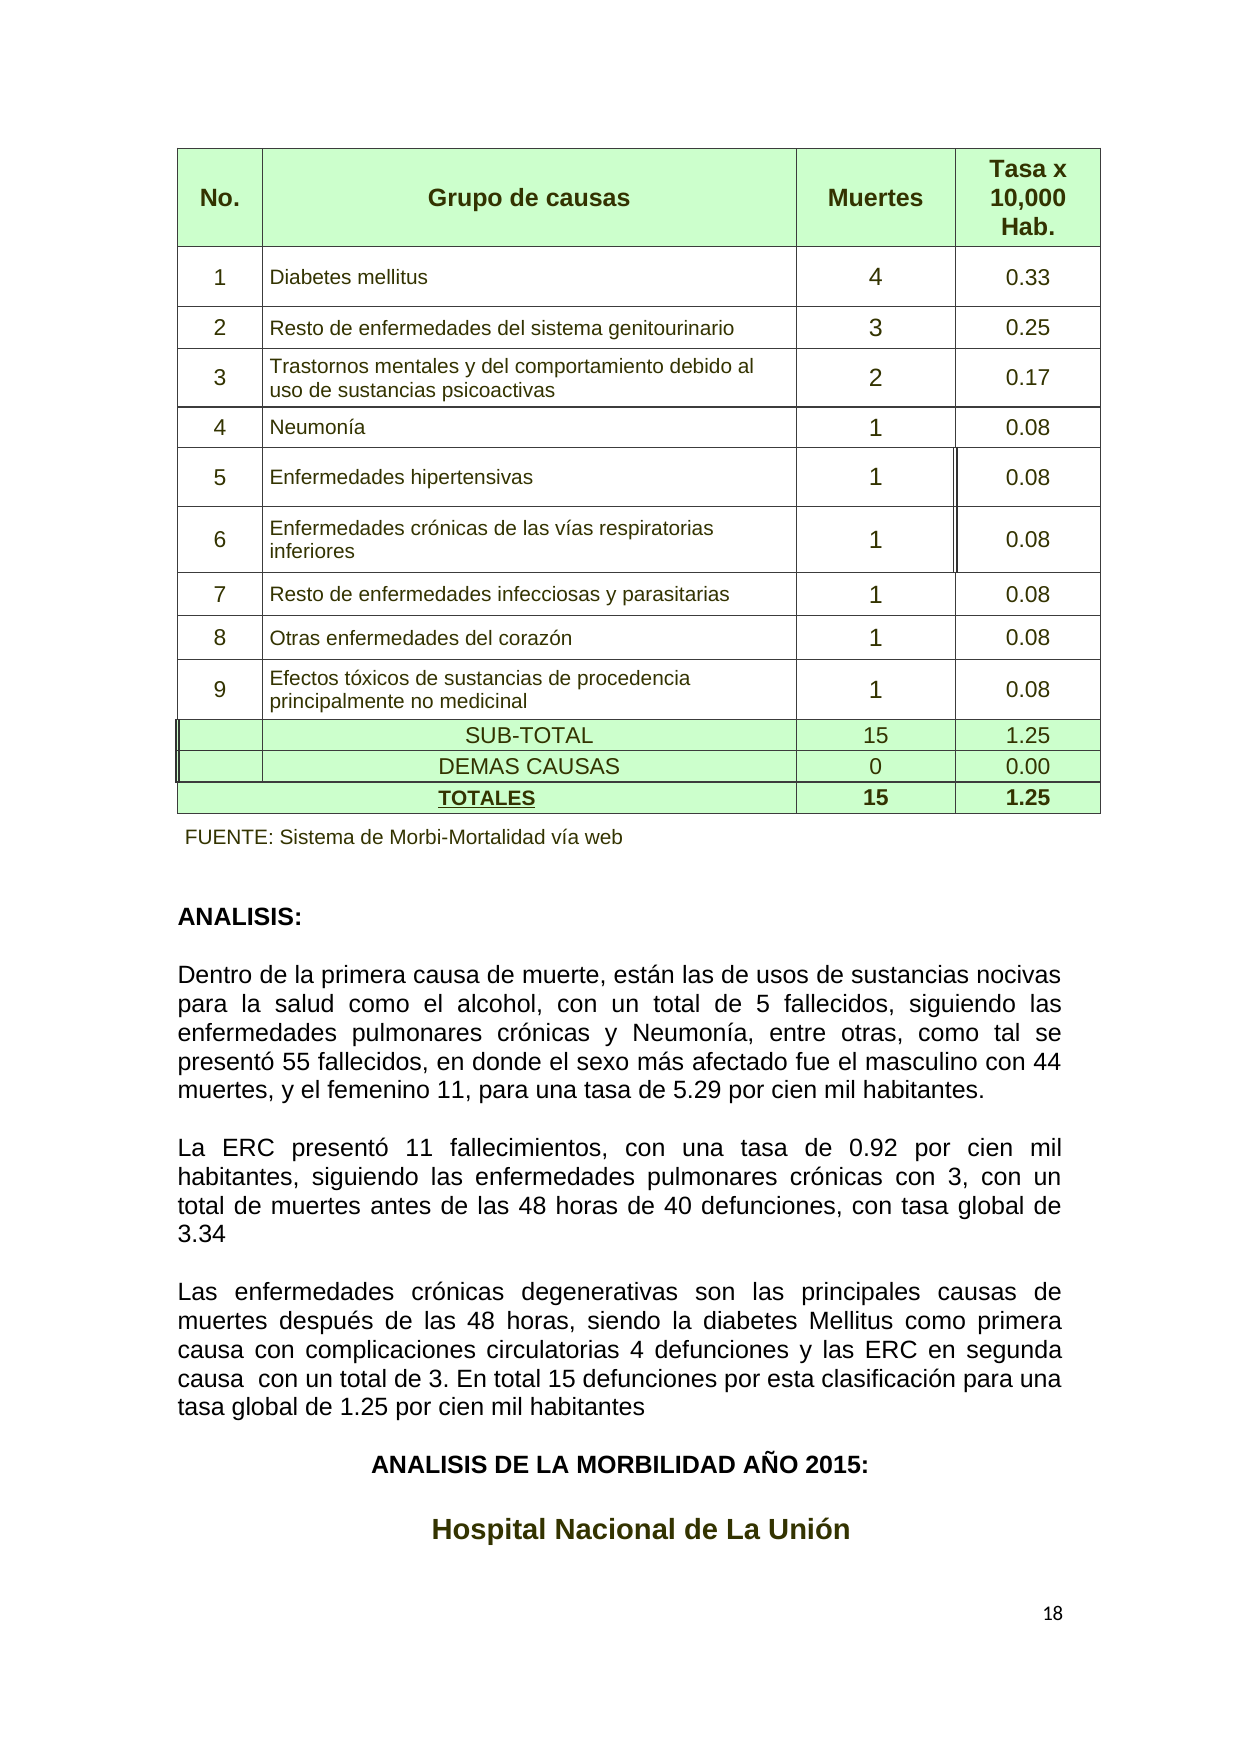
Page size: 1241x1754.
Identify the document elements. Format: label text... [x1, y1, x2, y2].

table_cell 0.08 [958, 507, 1100, 572]
table_cell Otras enfermedades del corazón [263, 616, 796, 659]
table_cell Enfermedades crónicas de las vías respiratorias inferiores [263, 507, 796, 572]
table_cell Grupo de causas [263, 149, 796, 246]
text ANALISIS: [177, 902, 1063, 931]
table_cell [955, 814, 1101, 848]
text La ERC presentó 11 fallecimientos, con una tasa de 0.92 por cien mil habitantes, siguiendo las enfermedades pulmonares crónicas con 3, con un total de muertes antes de las 48 horas de 40 defunciones, con tasa global de 3.34 [177, 1133, 1063, 1248]
table_cell 6 [178, 507, 262, 572]
table_cell 2 [797, 349, 955, 406]
table_cell [796, 814, 955, 848]
table_cell 7 [178, 573, 262, 615]
table_cell Resto de enfermedades del sistema genitourinario [263, 307, 796, 348]
table_cell 0.08 [956, 616, 1100, 659]
table_cell Neumonía [263, 408, 796, 447]
table_cell Trastornos mentales y del comportamiento debido al uso de sustancias psicoactivas [263, 349, 796, 406]
table_cell 0.25 [956, 307, 1100, 348]
table_cell No. [178, 149, 262, 246]
table_cell SUB-TOTAL [263, 720, 796, 750]
table_cell 8 [178, 616, 262, 659]
table_cell 0.08 [956, 408, 1100, 447]
table_cell 1 [797, 408, 955, 447]
table_cell Efectos tóxicos de sustancias de procedencia principalmente no medicinal [263, 660, 796, 719]
table_cell Resto de enfermedades infecciosas y parasitarias [263, 573, 796, 615]
table_cell Muertes [797, 149, 955, 246]
table_cell 0 [797, 751, 955, 781]
table_cell Enfermedades hipertensivas [263, 448, 796, 506]
table_cell 4 [797, 247, 955, 306]
table_cell 0.08 [956, 660, 1100, 719]
table_cell 5 [178, 448, 262, 506]
table_cell 0.00 [956, 751, 1100, 781]
table_cell 0.08 [956, 573, 1100, 615]
table_cell Diabetes mellitus [263, 247, 796, 306]
table_cell 9 [178, 660, 262, 719]
table_cell 0.33 [956, 247, 1100, 306]
table_header Hospital Nacional de La Unión [177, 1508, 1105, 1546]
table_cell 1 [797, 573, 955, 615]
table_cell 1 [797, 507, 953, 572]
text Las enfermedades crónicas degenerativas son las principales causas de muertes después de las 48 horas, siendo la diabetes Mellitus como primera causa con complicaciones circulatorias 4 defunciones y las ERC en segunda causa con un total de 3. En total 15 defunciones por esta clasificación para una tasa global de 1.25 por cien mil habitantes [177, 1277, 1063, 1421]
table_cell FUENTE: Sistema de Morbi-Mortalidad vía web [177, 814, 796, 848]
text Dentro de la primera causa de muerte, están las de usos de sustancias nocivas para la salud como el alcohol, con un total de 5 fallecidos, siguiendo las enfermedades pulmonares crónicas y Neumonía, entre otras, como tal se presentó 55 fallecidos, en donde el sexo más afectado fue el masculino con 44 muertes, y el femenino 11, para una tasa de 5.29 por cien mil habitantes. [177, 960, 1063, 1104]
table_cell 15 [797, 720, 955, 750]
table_cell 0.17 [956, 349, 1100, 406]
table_cell 3 [178, 349, 262, 406]
table_cell 1 [797, 616, 955, 659]
table_cell [180, 751, 262, 781]
table_cell 1 [797, 660, 955, 719]
table_cell 15 [797, 783, 955, 813]
table_cell 1.25 [956, 783, 1100, 813]
table_cell 3 [797, 307, 955, 348]
table_cell 0.08 [958, 448, 1100, 506]
table_cell TOTALES [178, 783, 796, 813]
text ANALISIS DE LA MORBILIDAD AÑO 2015: [177, 1450, 1063, 1479]
table_cell 1 [178, 247, 262, 306]
table_cell [180, 720, 262, 750]
table_cell 4 [178, 408, 262, 447]
table_cell 2 [178, 307, 262, 348]
table_cell Tasa x 10,000 Hab. [956, 149, 1100, 246]
table_cell 1 [797, 448, 953, 506]
table_cell 1.25 [956, 720, 1100, 750]
table_cell DEMAS CAUSAS [263, 751, 796, 781]
